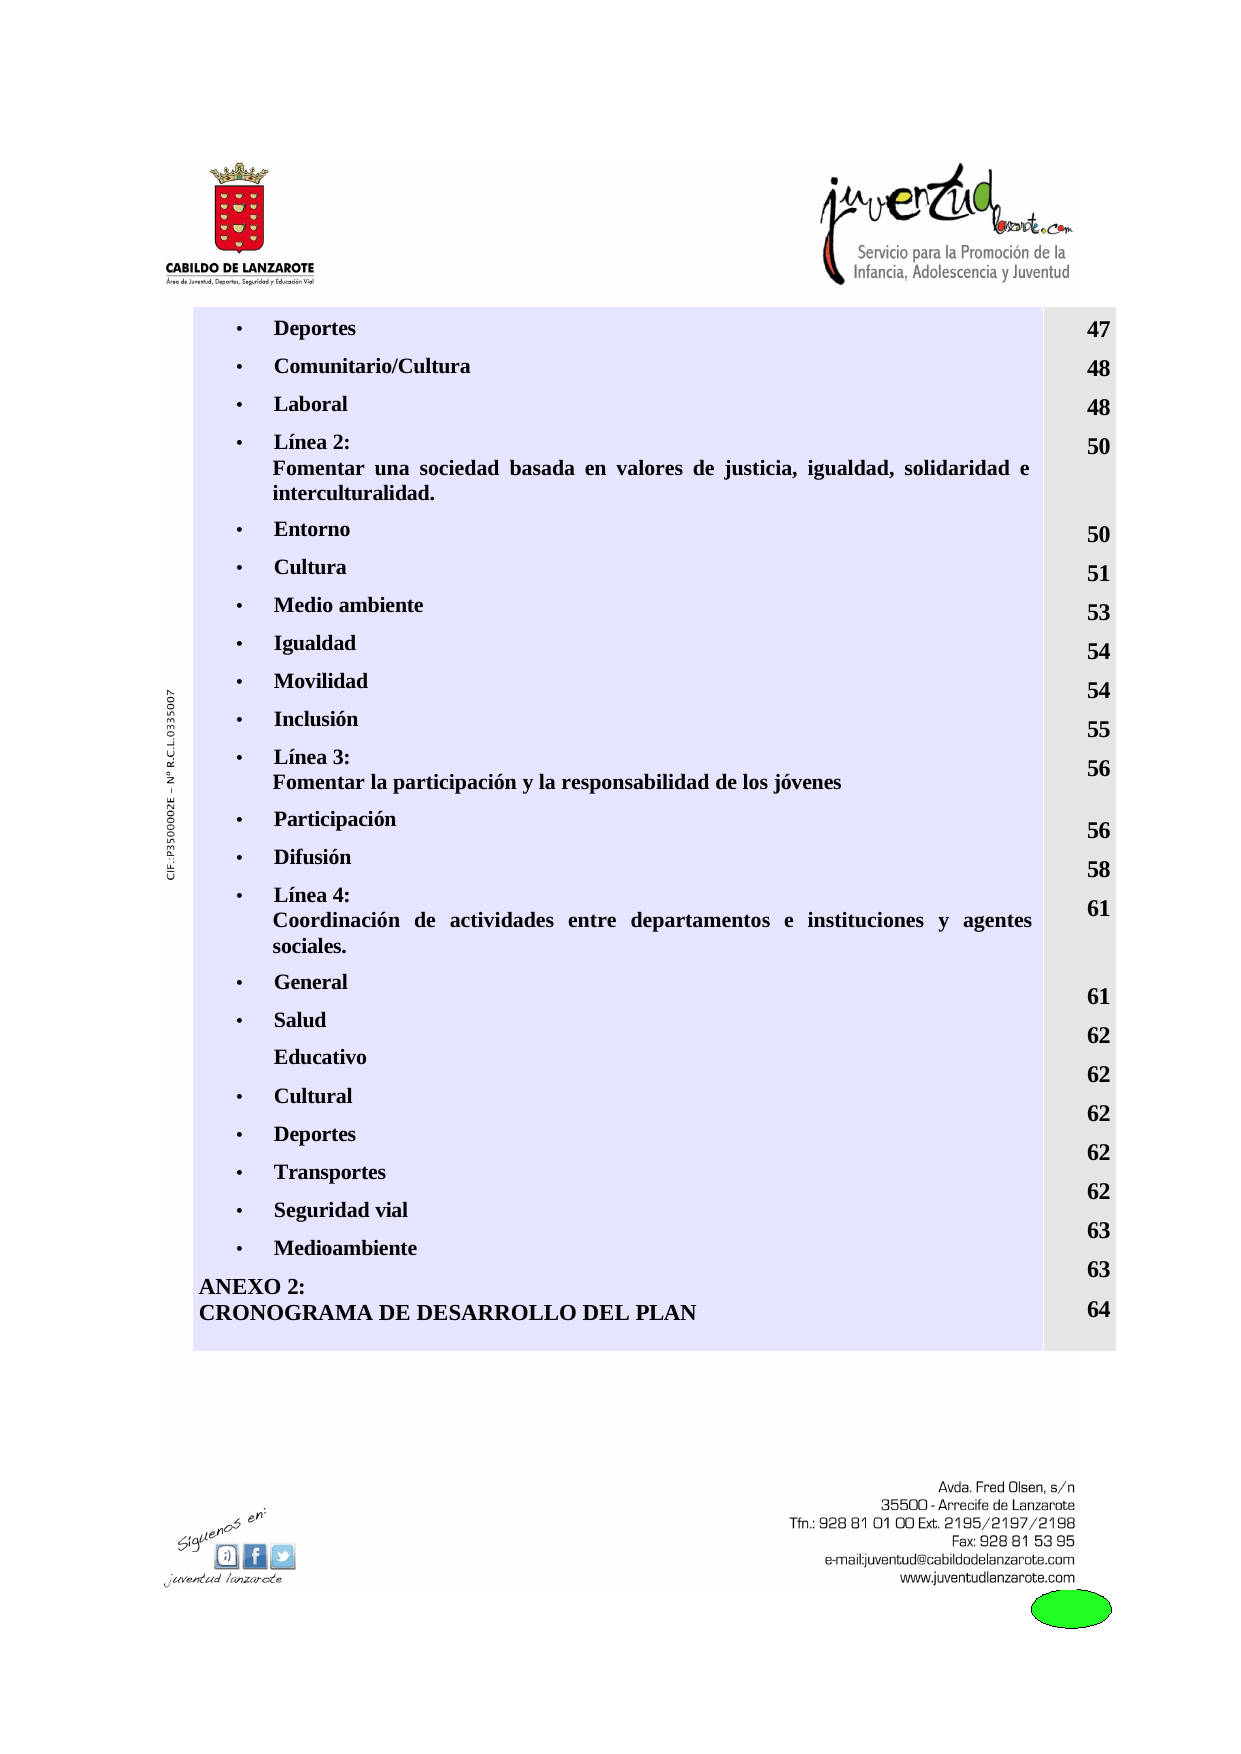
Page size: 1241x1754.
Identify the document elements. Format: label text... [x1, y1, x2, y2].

table_cell [187, 1352, 1116, 1384]
table_header [187, 307, 192, 1351]
picture [163, 159, 1077, 1590]
table_header Deportes Comunitario/Cultura Laboral Línea 2: Fomentar una sociedad basada en valores de justicia, igualdad, solidaridad e interculturalidad. Entorno Cultura Medio ambiente Igualdad Movilidad Inclusión Línea 3: Fomentar la participación y la responsabilidad de los jóvenes Participación Difusión Línea 4: Coordinación de actividades entre departamentos e instituciones y agentes sociales. General Salud Educativo Cultural Deportes Transportes Seguridad vial Medioambiente ANEXO 2: CRONOGRAMA DE DESARROLLO DEL PLAN [193, 307, 1043, 1351]
table_header 47 48 48 50 50 51 53 54 54 55 56 56 58 61 61 62 62 62 62 62 63 63 64 [1044, 307, 1116, 1351]
